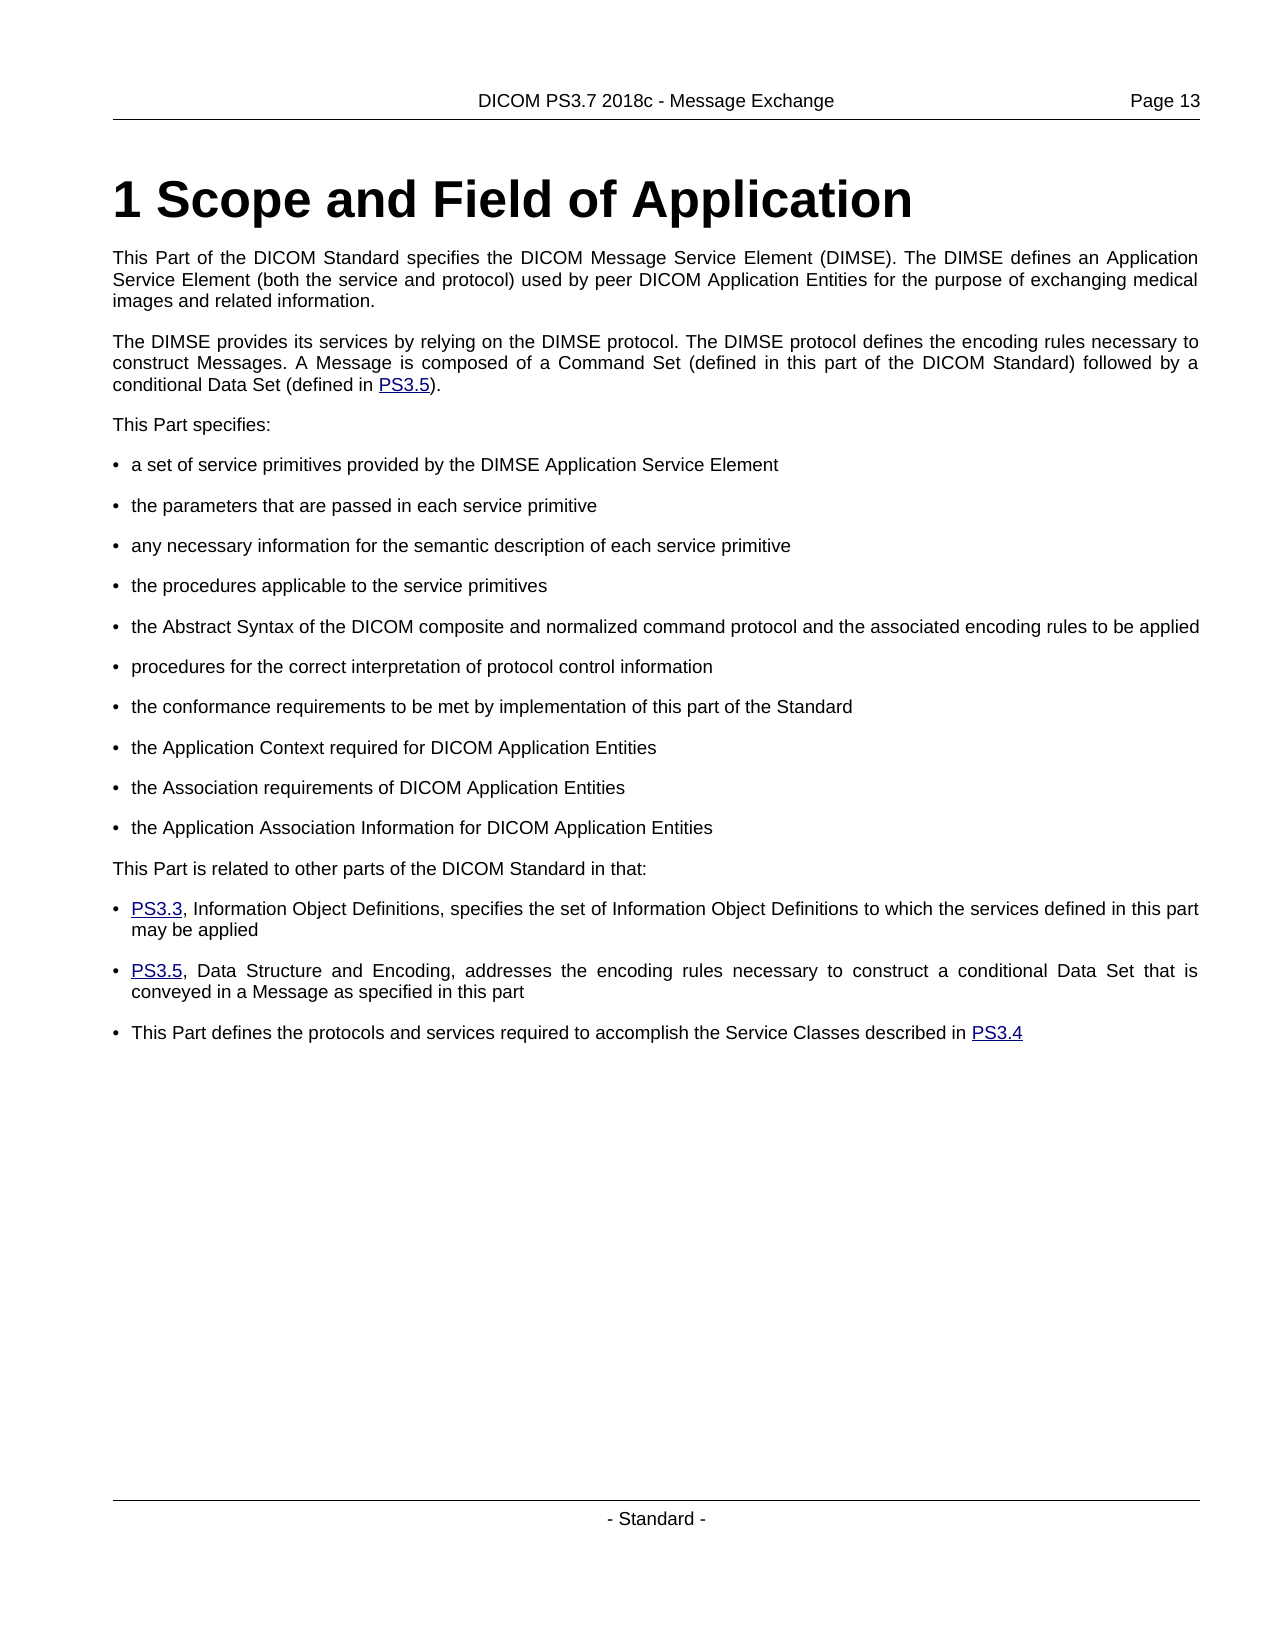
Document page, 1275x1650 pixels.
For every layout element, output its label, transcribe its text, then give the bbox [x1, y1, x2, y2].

list PS3.3, Information Object Definitions, specifies the set of Information Object Definitions to which the services defined in this part may be applied [112, 898, 1200, 941]
text This Part is related to other parts of the DICOM Standard in that: [112, 857, 1200, 879]
text 1 Scope and Field of Application [112, 169, 1200, 228]
text This Part specifies: [112, 414, 1200, 436]
text The DIMSE provides its services by relying on the DIMSE protocol. The DIMSE protocol defines the encoding rules necessary to construct Messages. A Message is composed of a Command Set (defined in this part of the DICOM Standard) followed by a conditional Data Set (defined in PS3.5). [112, 331, 1200, 395]
list the parameters that are passed in each service primitive [112, 494, 1200, 516]
list the Association requirements of DICOM Application Entities [112, 777, 1200, 798]
list This Part defines the protocols and services required to accomplish the Service Classes described in PS3.4 [112, 1021, 1200, 1043]
list PS3.5, Data Structure and Encoding, addresses the encoding rules necessary to construct a conditional Data Set that is conveyed in a Message as specified in this part [112, 959, 1200, 1003]
list a set of service primitives provided by the DIMSE Application Service Element [112, 454, 1200, 476]
text This Part of the DICOM Standard specifies the DICOM Message Service Element (DIMSE). The DIMSE defines an Application Service Element (both the service and protocol) used by peer DICOM Application Entities for the purpose of exchanging medical images and related information. [112, 247, 1200, 312]
list procedures for the correct interpretation of protocol control information [112, 656, 1200, 677]
list the Application Association Information for DICOM Application Entities [112, 817, 1200, 839]
list the procedures applicable to the service primitives [112, 575, 1200, 597]
list the conformance requirements to be met by implementation of this part of the Standard [112, 696, 1200, 718]
list the Abstract Syntax of the DICOM composite and normalized command protocol and the associated encoding rules to be applied [112, 616, 1200, 637]
list the Application Context required for DICOM Application Entities [112, 736, 1200, 758]
list any necessary information for the semantic description of each service primitive [112, 535, 1200, 556]
